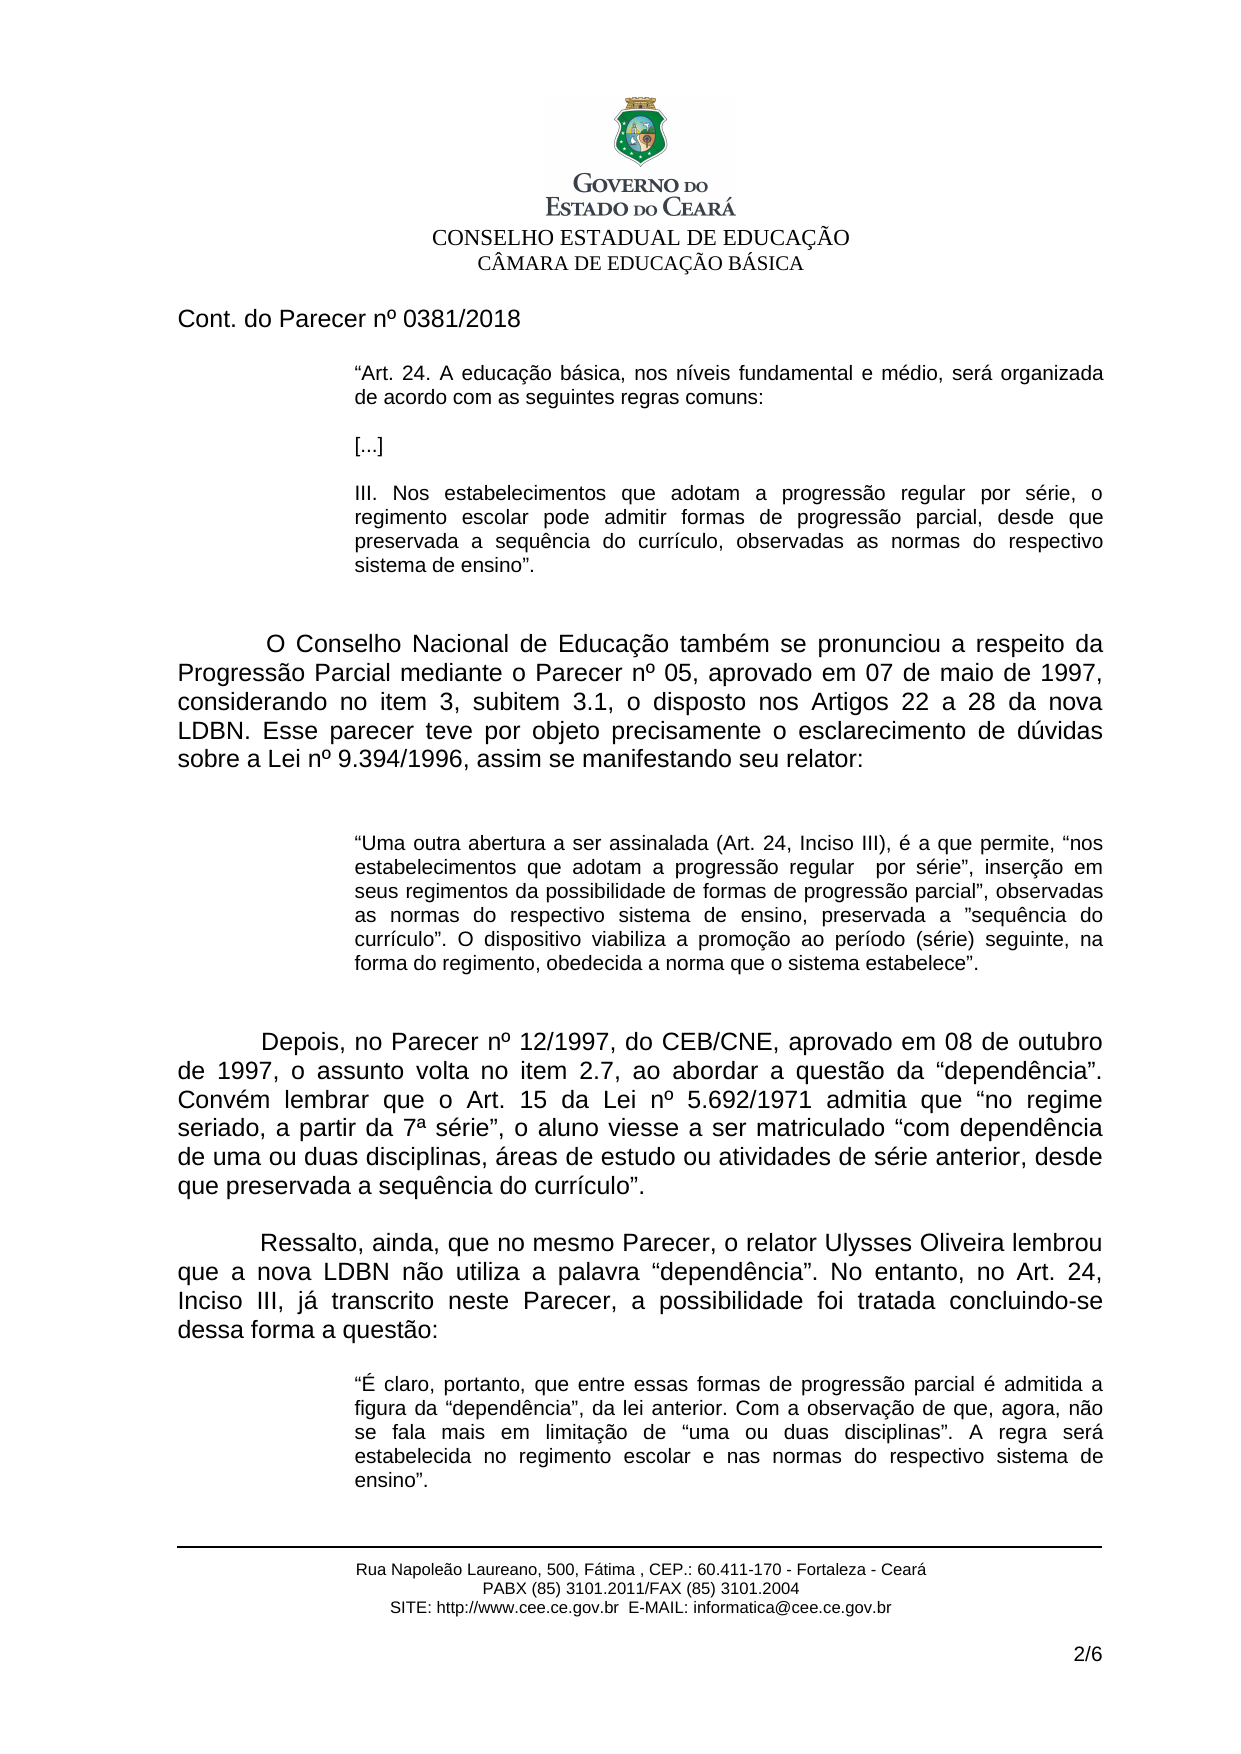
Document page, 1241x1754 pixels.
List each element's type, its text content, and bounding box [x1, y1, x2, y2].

text Cont. do Parecer nº 0381/2018 [177, 303, 1104, 332]
text “É claro, portanto, que entre essas formas de progressão parcial é admitida a figura da “dependência”, da lei anterior. Com a observação de que, agora, não se fala mais em limitação de “uma ou duas disciplinas”. A regra será estabelecida no regimento escolar e nas normas do respectivo sistema de ensino”. [354, 1372, 1104, 1492]
text Ressalto, ainda, que no mesmo Parecer, o relator Ulysses Oliveira lembrou que a nova LDBN não utiliza a palavra “dependência”. No entanto, no Art. 24, Inciso III, já transcrito neste Parecer, a possibilidade foi tratada concluindo-se dessa forma a questão: [177, 1228, 1104, 1343]
text Depois, no Parecer nº 12/1997, do CEB/CNE, aprovado em 08 de outubro de 1997, o assunto volta no item 2.7, ao abordar a questão da “dependência”. Convém lembrar que o Art. 15 da Lei nº 5.692/1971 admitia que “no regime seriado, a partir da 7ª série”, o aluno viesse a ser matriculado “com dependência de uma ou duas disciplinas, áreas de estudo ou atividades de série anterior, desde que preservada a sequência do currículo”. [177, 1027, 1104, 1199]
text “Art. 24. A educação básica, nos níveis fundamental e médio, será organizada de acordo com as seguintes regras comuns: [354, 361, 1104, 409]
text [...] [354, 433, 1104, 457]
text “Uma outra abertura a ser assinalada (Art. 24, Inciso III), é a que permite, “nos estabelecimentos que adotam a progressão regular por série”, inserção em seus regimentos da possibilidade de formas de progressão parcial”, observadas as normas do respectivo sistema de ensino, preservada a ”sequência do currículo”. O dispositivo viabiliza a promoção ao período (série) seguinte, na forma do regimento, obedecida a norma que o sistema estabelece”. [354, 831, 1104, 974]
picture [545, 97, 736, 216]
text III. Nos estabelecimentos que adotam a progressão regular por série, o regimento escolar pode admitir formas de progressão parcial, desde que preservada a sequência do currículo, observadas as normas do respectivo sistema de ensino”. [354, 481, 1104, 577]
text O Conselho Nacional de Educação também se pronunciou a respeito da Progressão Parcial mediante o Parecer nº 05, aprovado em 07 de maio de 1997, considerando no item 3, subitem 3.1, o disposto nos Artigos 22 a 28 da nova LDBN. Esse parecer teve por objeto precisamente o esclarecimento de dúvidas sobre a Lei nº 9.394/1996, assim se manifestando seu relator: [177, 629, 1104, 773]
